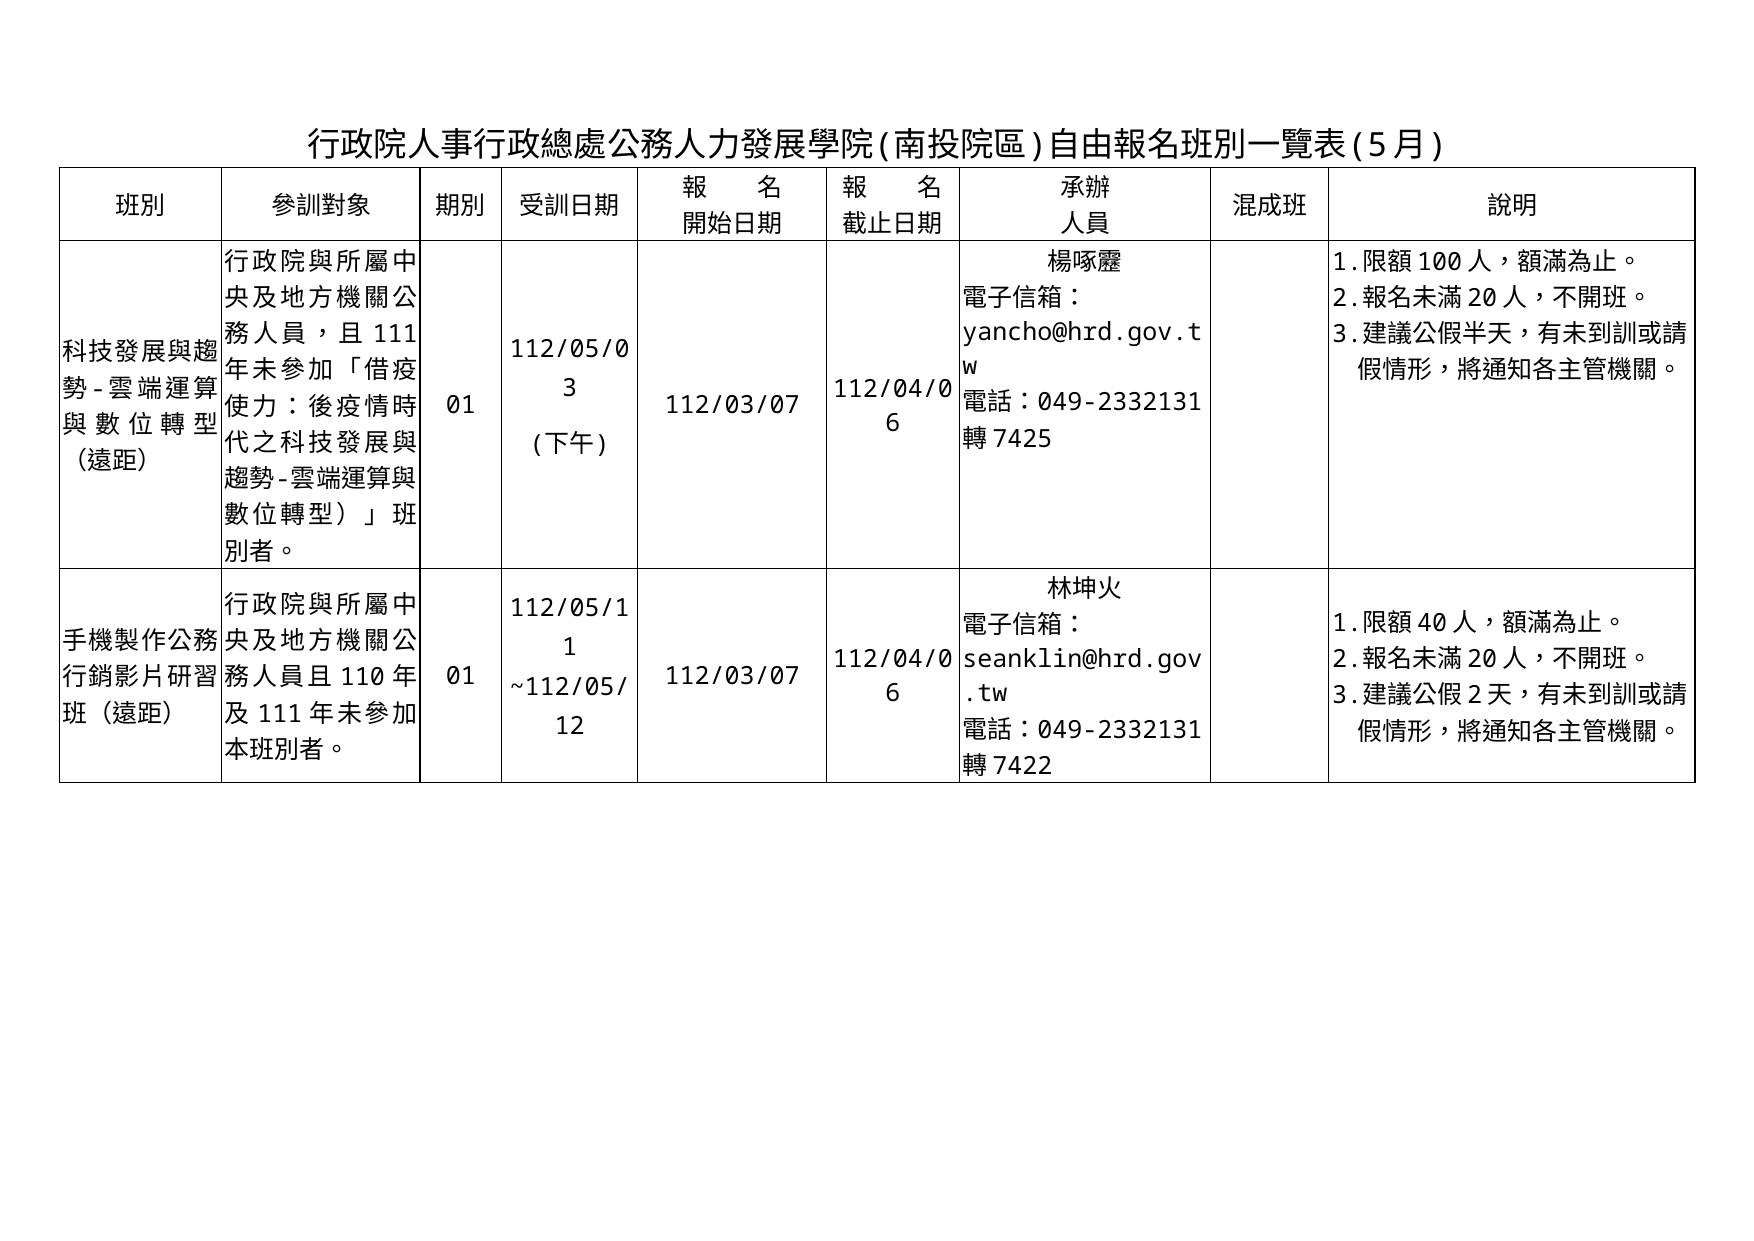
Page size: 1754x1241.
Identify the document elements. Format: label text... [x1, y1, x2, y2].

table_cell 1.限額40人，額滿為止。 2.報名未滿20人，不開班。 3.建議公假2天，有未到訓或請假情形，將通知各主管機關。 [1329, 569, 1694, 782]
table_cell 手機製作公務行銷影片研習班（遠距） [60, 569, 221, 782]
table_cell 112/05/03 (下午) [502, 241, 637, 567]
table_cell 行政院與所屬中央及地方機關公務人員，且111年未參加「借疫使力：後疫情時代之科技發展與趨勢-雲端運算與數位轉型）」班別者。 [222, 241, 419, 567]
table_cell 112/03/07 [638, 569, 826, 782]
table_cell 林坤火 電子信箱：seanklin@hrd.gov.tw 電話：049-2332131轉7422 [960, 569, 1210, 782]
table_cell [1211, 241, 1328, 567]
table_cell 112/05/11 ~112/05/12 [502, 569, 637, 782]
table_cell 112/04/06 [827, 241, 959, 567]
table_cell 參訓對象 [222, 168, 419, 240]
table_cell 行政院與所屬中央及地方機關公務人員且110年及111年未參加本班別者。 [222, 569, 419, 782]
table_cell 受訓日期 [502, 168, 637, 240]
table_cell 期別 [421, 168, 501, 240]
table_cell 班別 [60, 168, 221, 240]
table_cell 112/03/07 [638, 241, 826, 567]
table_cell 科技發展與趨勢-雲端運算與數位轉型（遠距） [60, 241, 221, 567]
table_cell 說明 [1329, 168, 1694, 240]
table_cell 報 名 截止日期 [827, 168, 959, 240]
table_cell 01 [421, 569, 501, 782]
table_cell 報 名 開始日期 [638, 168, 826, 240]
table_cell 楊啄靂 電子信箱： yancho@hrd.gov.tw 電話：049-2332131轉7425 [960, 241, 1210, 567]
table_cell 112/04/06 [827, 569, 959, 782]
table_cell 01 [421, 241, 501, 567]
table_cell 1.限額100人，額滿為止。 2.報名未滿20人，不開班。 3.建議公假半天，有未到訓或請假情形，將通知各主管機關。 [1329, 241, 1694, 567]
table_cell 承辦 人員 [960, 168, 1210, 240]
table_cell 混成班 [1211, 168, 1328, 240]
table_cell [1211, 569, 1328, 782]
table_header 行政院人事行政總處公務人力發展學院(南投院區)自由報名班別一覽表(5月) [59, 118, 1695, 167]
